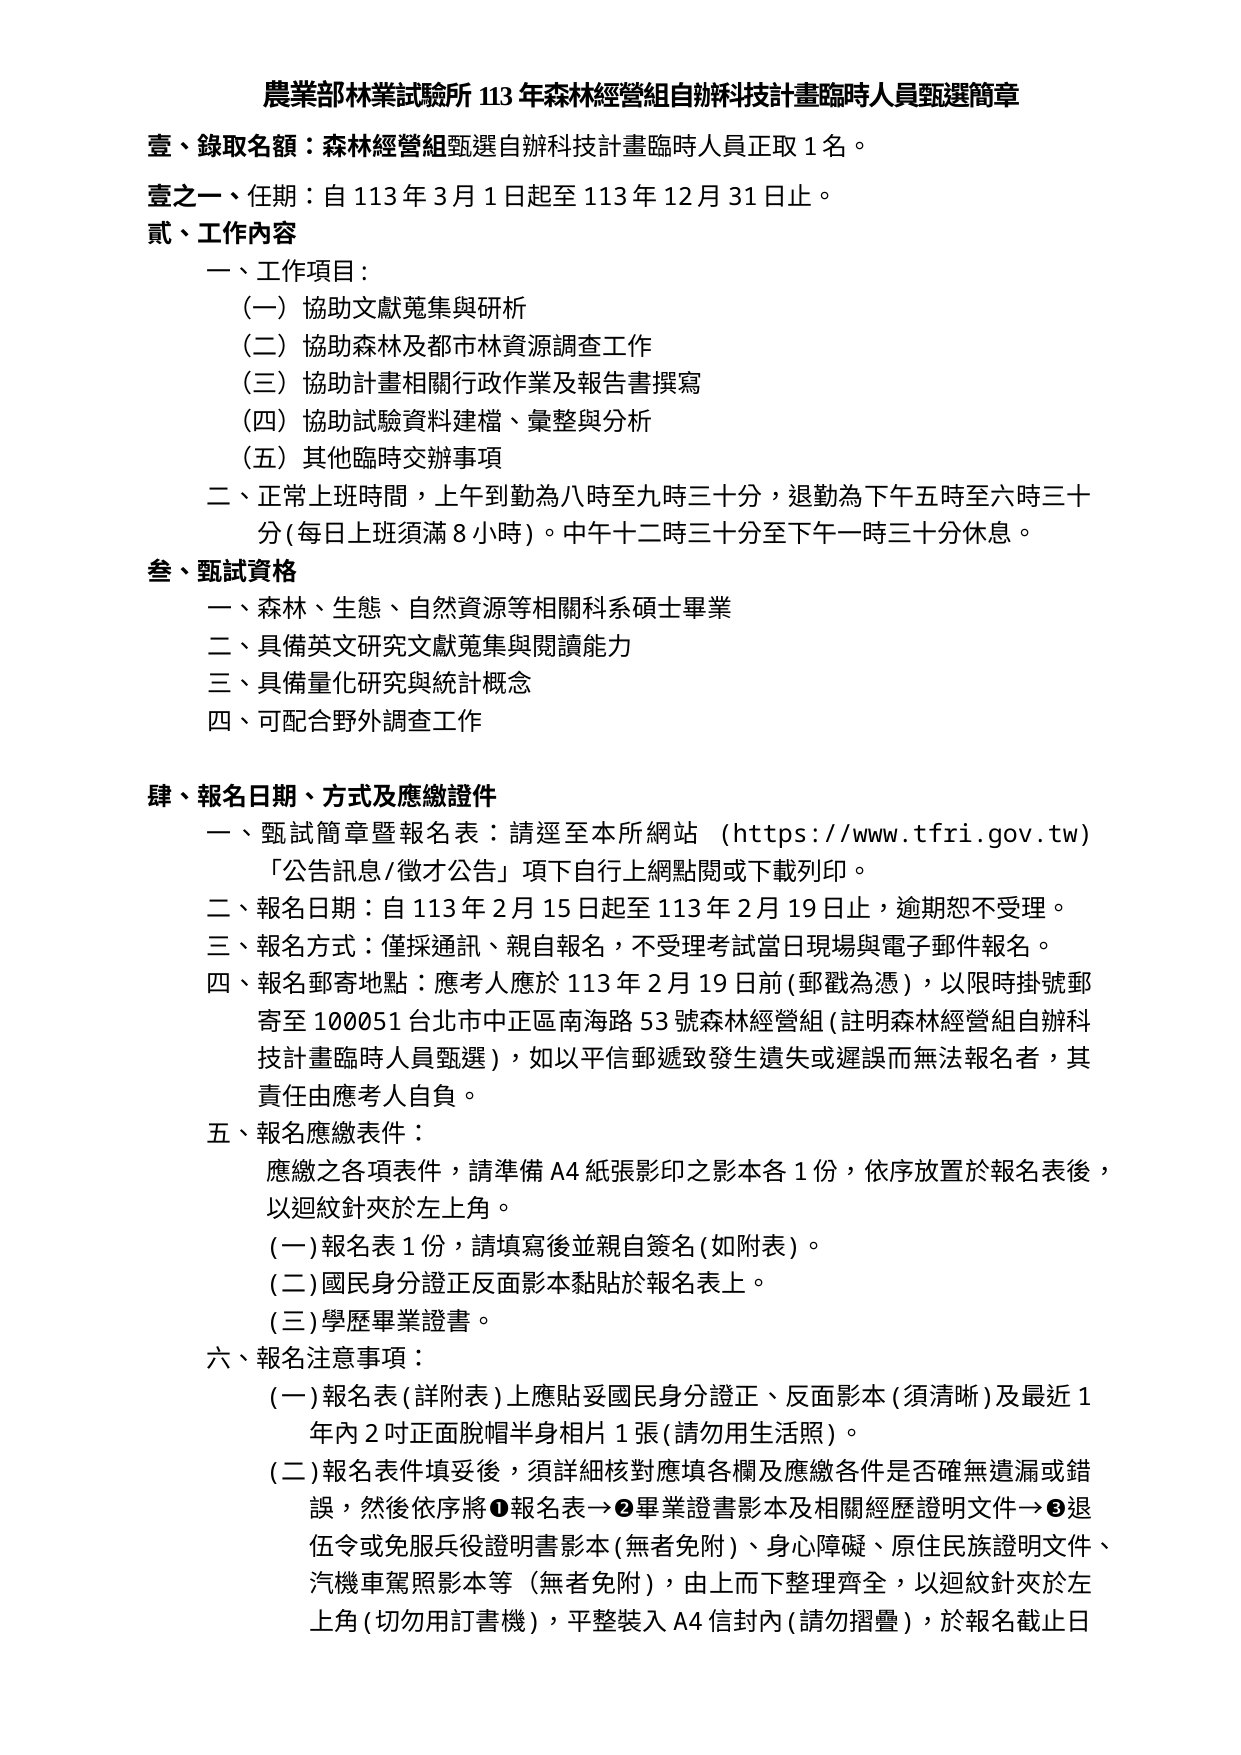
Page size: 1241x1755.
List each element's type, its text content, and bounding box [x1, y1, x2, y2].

text 五、報名應繳表件： [207, 1112, 1093, 1150]
text (一)報名表(詳附表)上應貼妥國民身分證正、反面影本(須清晰)及最近1年內2吋正面脫帽半身相片1張(請勿用生活照)。 [266, 1375, 1093, 1450]
text 一、森林、生態、自然資源等相關科系碩士畢業 [207, 587, 1093, 625]
text (二)國民身分證正反面影本黏貼於報名表上。 [266, 1262, 1093, 1300]
text 四、報名郵寄地點：應考人應於113年2月19日前(郵戳為憑)，以限時掛號郵寄至100051台北市中正區南海路53號森林經營組(註明森林經營組自辦科技計畫臨時人員甄選)，如以平信郵遞致發生遺失或遲誤而無法報名者，其責任由應考人自負。 [207, 962, 1093, 1112]
text 叁、甄試資格 [148, 550, 1093, 587]
text 二、正常上班時間，上午到勤為八時至九時三十分，退勤為下午五時至六時三十分(每日上班須滿8小時)。中午十二時三十分至下午一時三十分休息。 [207, 475, 1093, 550]
text (二)報名表件填妥後，須詳細核對應填各欄及應繳各件是否確無遺漏或錯誤，然後依序將報名表→畢業證書影本及相關經歷證明文件→退伍令或免服兵役證明書影本(無者免附)、身心障礙、原住民族證明文件、汽機車駕照影本等（無者免附)，由上而下整理齊全，以迴紋針夾於左上角(切勿用訂書機)，平整裝入A4信封內(請勿摺疊)，於報名截止日前(以郵戳為憑)以限時掛號寄出，如以平信郵遞致發生遺失或遲誤而無法報名者，其責任由應考人自負。為確保個人權益，寄件前請確實檢查填寫、應考資格證件是否繳交，相片及身分證影本是否黏貼。另為利連絡，請詳實填寫113年2月底前不致變更之通訊地址及連絡電話、手機號碼、E-Mail。 [266, 1450, 1093, 1637]
text 四、可配合野外調查工作 [207, 700, 1093, 737]
text （四）協助試驗資料建檔、彙整與分析 [227, 400, 1093, 437]
text （三）協助計畫相關行政作業及報告書撰寫 [227, 362, 1093, 400]
text 肆、報名日期、方式及應繳證件 [148, 775, 1093, 812]
text 應繳之各項表件，請準備A4紙張影印之影本各1份，依序放置於報名表後，以迴紋針夾於左上角。 [266, 1150, 1093, 1225]
text 壹、錄取名額：森林經營組甄選自辦科技計畫臨時人員正取1名。 [148, 125, 1093, 162]
text (三)學歷畢業證書。 [266, 1300, 1093, 1337]
text 一、甄試簡章暨報名表：請逕至本所網站 (https://www.tfri.gov.tw)「公告訊息/徵才公告」項下自行上網點閱或下載列印。 [207, 812, 1093, 887]
text 六、報名注意事項： [207, 1337, 1093, 1375]
text 農業部林業試驗所113年森林經營組自辦科技計畫臨時人員甄選簡章 [148, 75, 1137, 112]
text 二、具備英文研究文獻蒐集與閱讀能力 [207, 625, 1093, 662]
text 壹之一、任期：自113年3月1日起至113年12月31日止。 [148, 175, 1093, 212]
text 三、報名方式：僅採通訊、親自報名，不受理考試當日現場與電子郵件報名。 [207, 925, 1093, 962]
text （二）協助森林及都市林資源調查工作 [227, 325, 1093, 362]
text 貳、工作內容 [148, 212, 1137, 250]
text 一、工作項目: [207, 250, 1093, 287]
text （五）其他臨時交辦事項 [227, 437, 1093, 475]
text 二、報名日期：自113年2月15日起至113年2月19日止，逾期恕不受理。 [207, 887, 1093, 925]
text (一)報名表1份，請填寫後並親自簽名(如附表)。 [266, 1225, 1093, 1262]
text （一）協助文獻蒐集與研析 [227, 287, 1093, 325]
text 三、具備量化研究與統計概念 [207, 662, 1093, 700]
